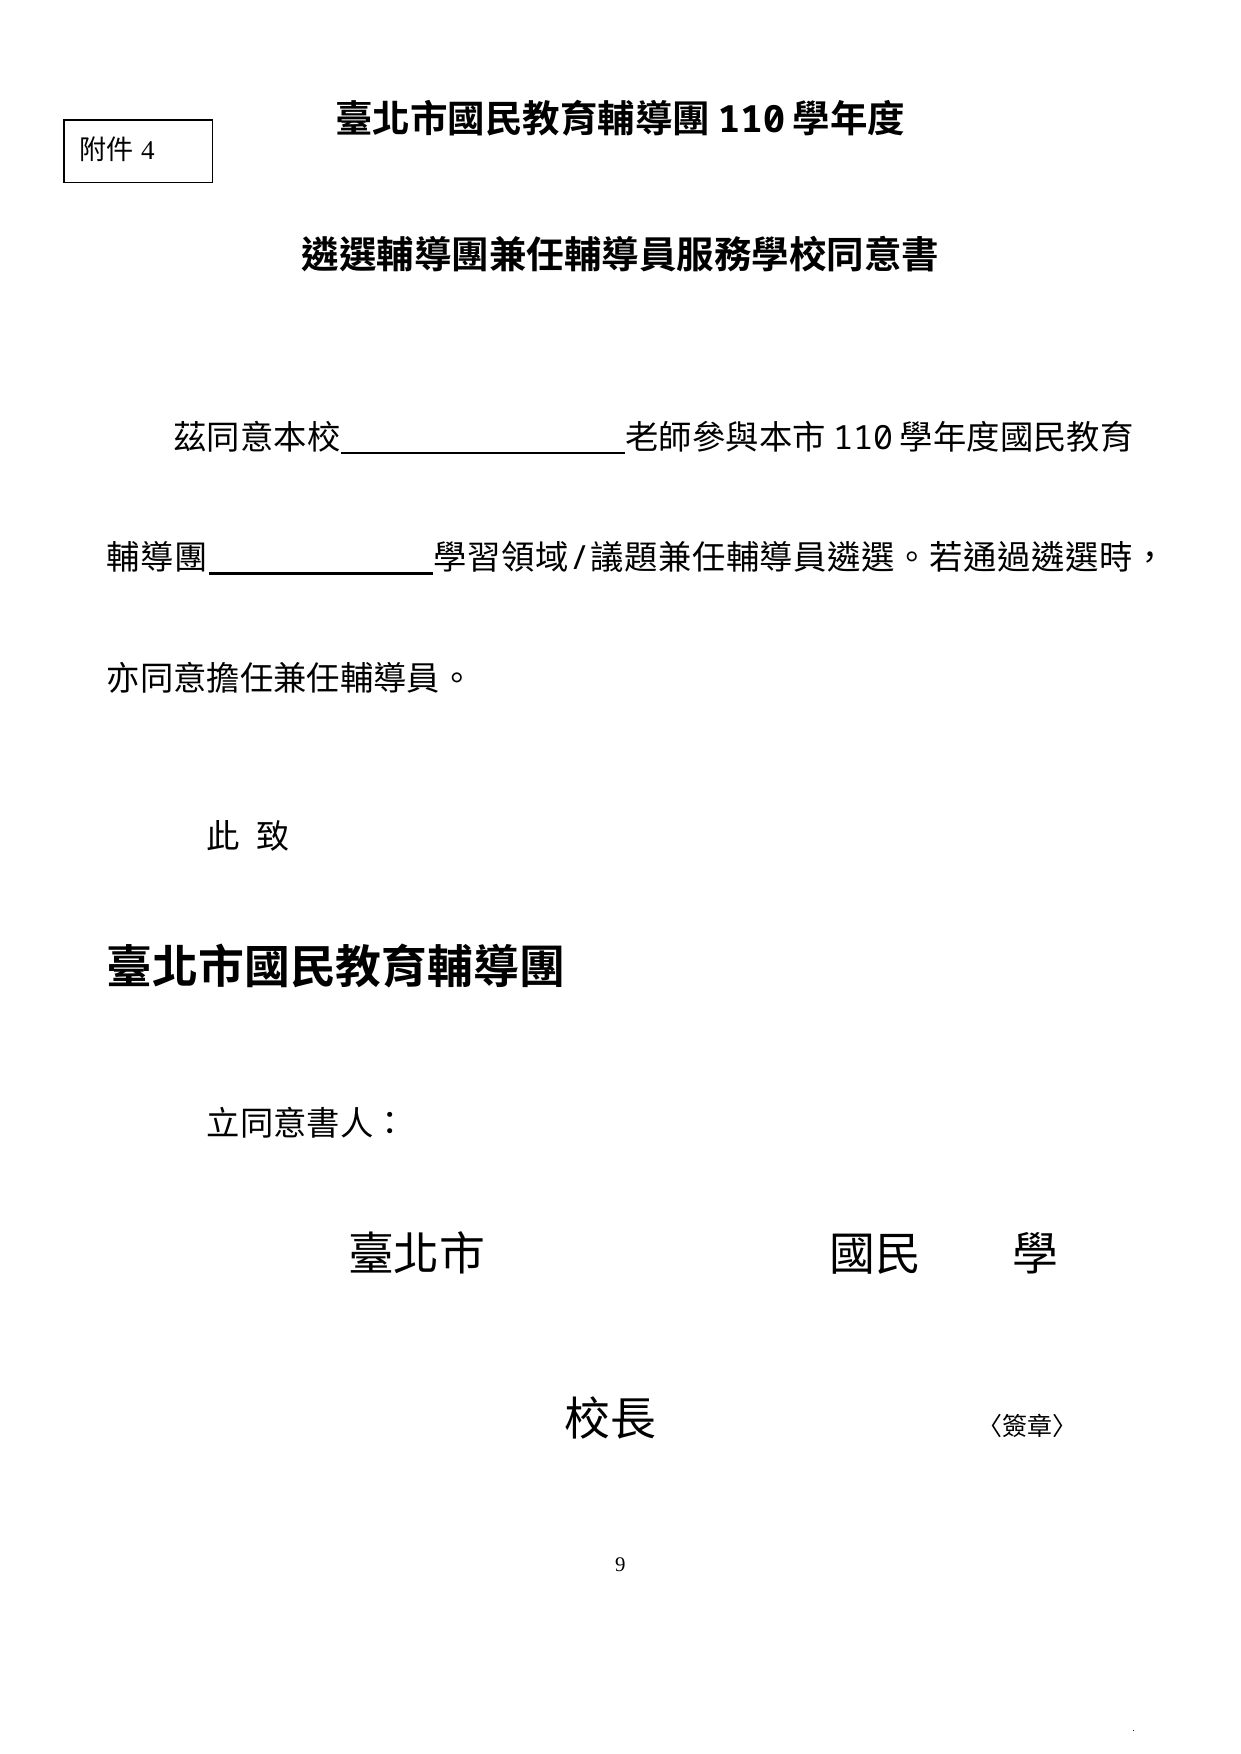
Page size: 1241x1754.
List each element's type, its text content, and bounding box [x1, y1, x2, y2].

text 立同意書人： [106, 1096, 1134, 1144]
text 遴選輔導團兼任輔導員服務學校同意書 [106, 225, 1134, 279]
text 臺北市 國民 學 [106, 1217, 1134, 1283]
text 校長 〈簽章〉 [106, 1383, 1134, 1449]
text 茲同意本校 老師參與本市110學年度國民教育輔導團 學習領域/議題兼任輔導員遴選。若通過遴選時，亦同意擔任兼任輔導員。 [106, 410, 1134, 700]
text 此 致 [106, 810, 1134, 858]
text 臺北市國民教育輔導團110學年度 [106, 89, 1134, 143]
text 臺北市國民教育輔導團 [106, 930, 1134, 997]
